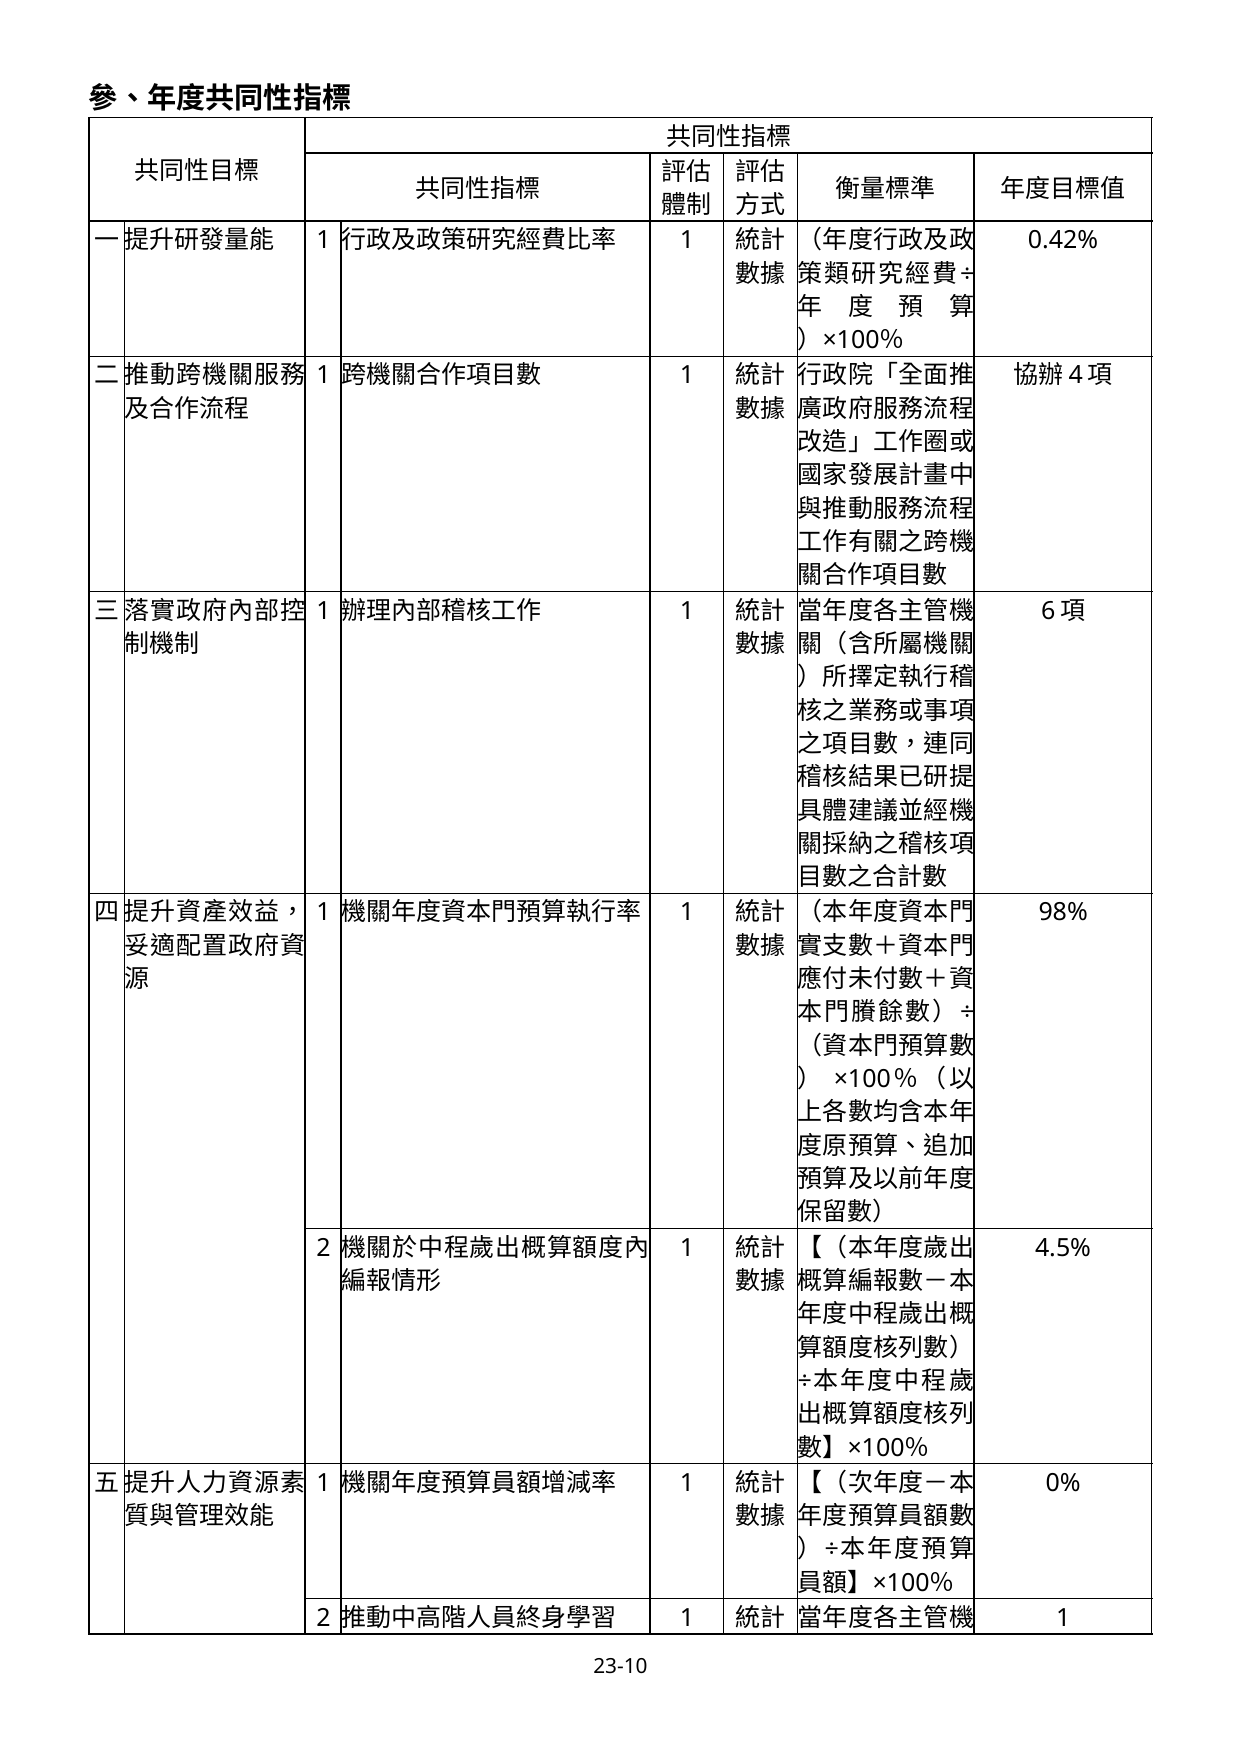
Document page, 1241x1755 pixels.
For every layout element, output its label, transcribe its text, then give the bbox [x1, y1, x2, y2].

table_cell 1 [651, 1599, 723, 1633]
table_cell 98% [975, 894, 1151, 1227]
table_cell 機關於中程歲出概算額度內編報情形 [342, 1229, 649, 1463]
table_cell 1 [306, 1464, 340, 1598]
table_cell 1 [651, 222, 723, 356]
table_cell 1 [306, 592, 340, 892]
table_cell 三 [90, 592, 124, 892]
table_header 共同性目標 [90, 118, 304, 220]
table_cell （年度行政及政策類研究經費÷年度預算）×100％ [798, 222, 973, 356]
table_cell 1 [651, 1464, 723, 1598]
table_cell 跨機關合作項目數 [342, 357, 649, 591]
table_cell 提升人力資源素質與管理效能 [125, 1464, 304, 1633]
table_cell 統計數據 [724, 894, 797, 1227]
text 參、年度共同性指標 [89, 75, 1152, 117]
table_cell 行政及政策研究經費比率 [342, 222, 649, 356]
table_cell 1 [651, 1229, 723, 1463]
table_cell 落實政府內部控制機制 [125, 592, 304, 892]
table_cell 【（次年度－本年度預算員額數）÷本年度預算員額】×100％ [798, 1464, 973, 1598]
table_cell 2 [306, 1229, 340, 1463]
table_cell 共同性指標 [306, 154, 649, 220]
table_cell 6項 [975, 592, 1151, 892]
table_cell （本年度資本門實支數＋資本門應付未付數＋資本門賸餘數）÷（資本門預算數） ×100％（以上各數均含本年度原預算、追加預算及以前年度保留數） [798, 894, 973, 1227]
table_cell 當年度各主管機關（含所屬機關）所擇定執行稽核之業務或事項之項目數，連同稽核結果已研提具體建議並經機關採納之稽核項目數之合計數 [798, 592, 973, 892]
table_header 共同性指標 [306, 118, 1151, 152]
table_cell 推動中高階人員終身學習 [342, 1599, 649, 1633]
table_cell 提升資產效益，妥適配置政府資源 [125, 894, 304, 1463]
table_cell 統計 [724, 1599, 797, 1633]
table_cell 統計數據 [724, 357, 797, 591]
table_cell 年度目標值 [975, 154, 1151, 220]
table_cell 當年度各主管機 [798, 1599, 973, 1633]
table_cell 統計數據 [724, 1229, 797, 1463]
table_cell 1 [306, 222, 340, 356]
table_cell 一 [90, 222, 124, 356]
table_cell 1 [306, 357, 340, 591]
table_cell 協辦4項 [975, 357, 1151, 591]
table_cell 行政院「全面推廣政府服務流程改造」工作圈或國家發展計畫中與推動服務流程工作有關之跨機關合作項目數 [798, 357, 973, 591]
table_cell 2 [306, 1599, 340, 1633]
table_cell 機關年度資本門預算執行率 [342, 894, 649, 1227]
table_cell 統計數據 [724, 592, 797, 892]
table_cell 4.5% [975, 1229, 1151, 1463]
table_cell 1 [975, 1599, 1151, 1633]
table_cell 【（本年度歲出概算編報數－本年度中程歲出概算額度核列數）÷本年度中程歲出概算額度核列數】×100％ [798, 1229, 973, 1463]
table_cell 推動跨機關服務及合作流程 [125, 357, 304, 591]
table_cell 0.42% [975, 222, 1151, 356]
table_cell 二 [90, 357, 124, 591]
table_cell 五 [90, 1464, 124, 1633]
table_cell 1 [651, 357, 723, 591]
table_cell 提升研發量能 [125, 222, 304, 356]
table_cell 評估 體制 [651, 154, 723, 220]
table_cell 統計數據 [724, 1464, 797, 1598]
table_cell 1 [651, 592, 723, 892]
table_cell 四 [90, 894, 124, 1463]
table_cell 1 [651, 894, 723, 1227]
table_cell 1 [306, 894, 340, 1227]
table_cell 統計數據 [724, 222, 797, 356]
table_cell 衡量標準 [798, 154, 973, 220]
table_cell 辦理內部稽核工作 [342, 592, 649, 892]
table_cell 機關年度預算員額增減率 [342, 1464, 649, 1598]
table_cell 評估 方式 [724, 154, 797, 220]
table_cell 0% [975, 1464, 1151, 1598]
